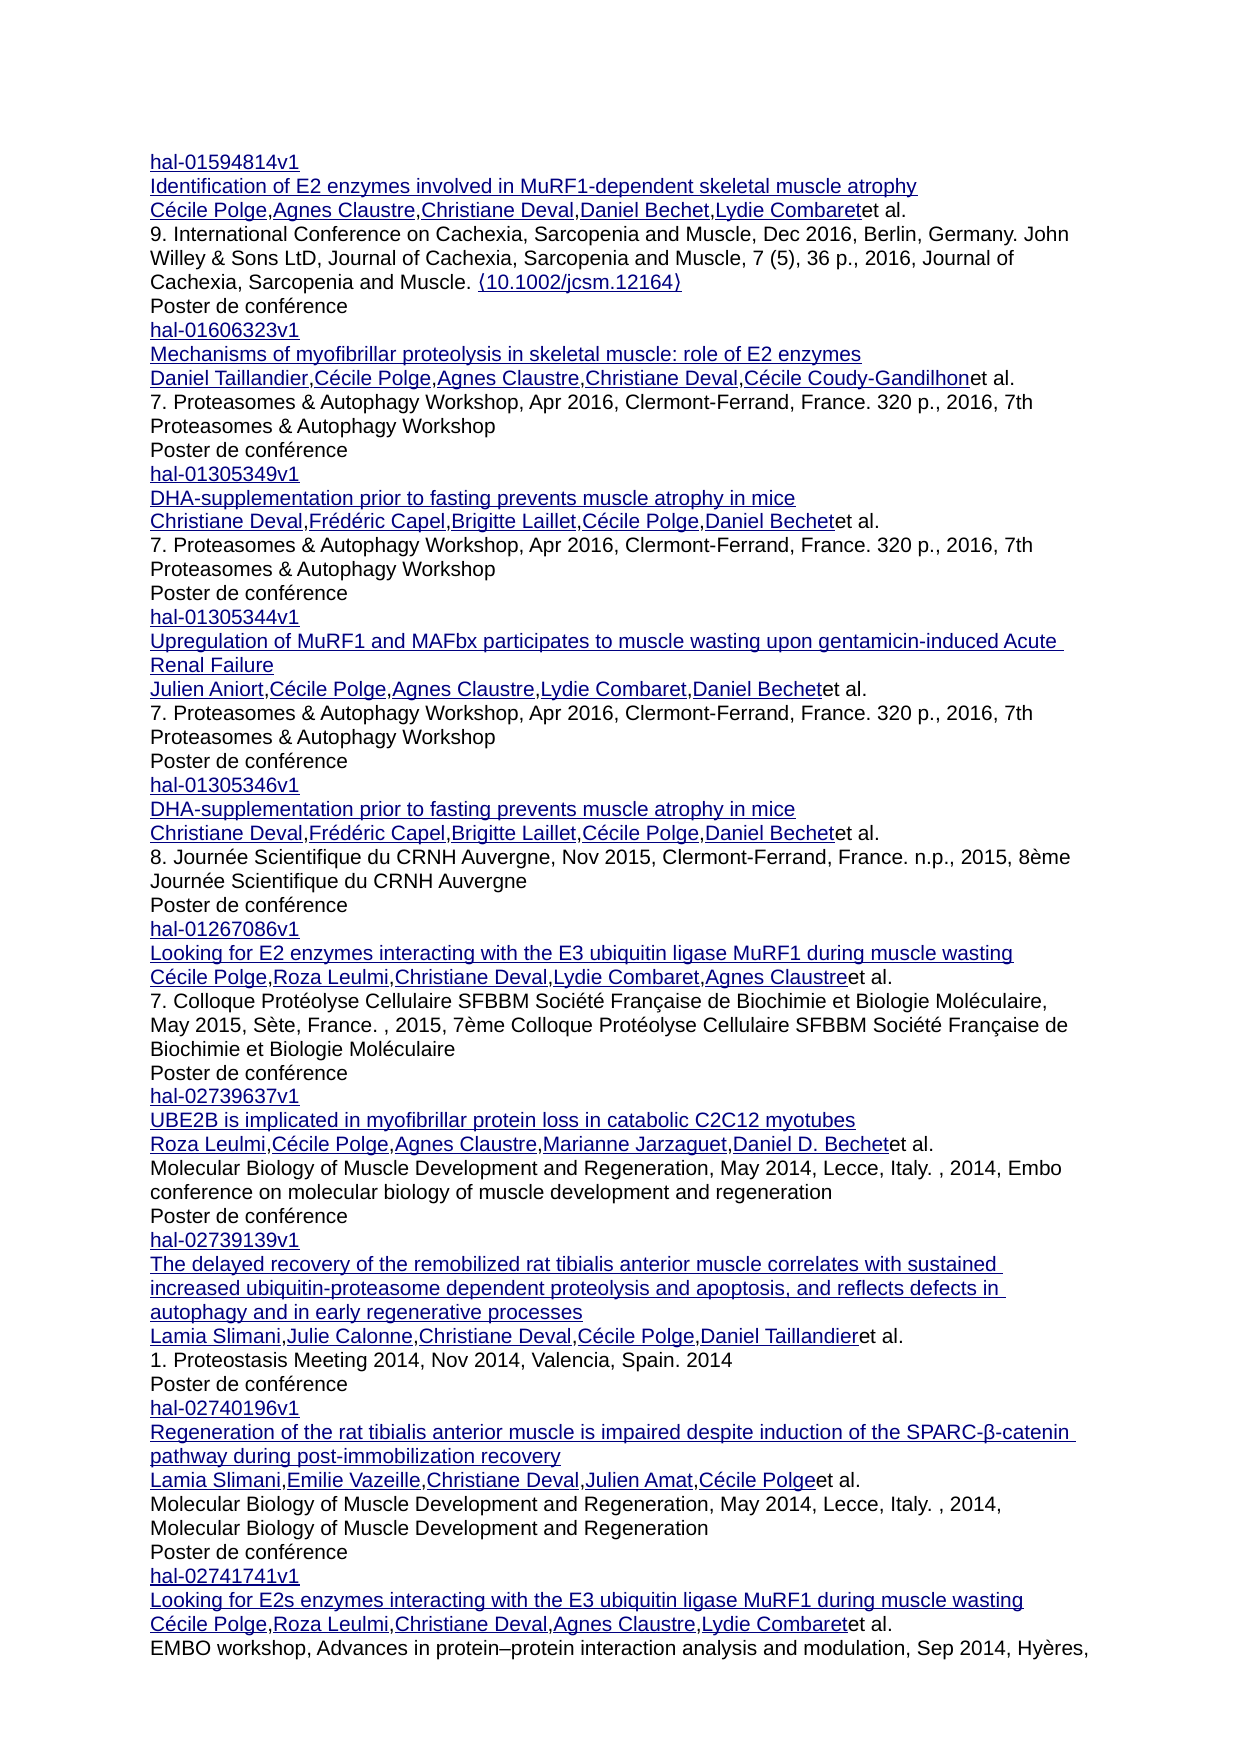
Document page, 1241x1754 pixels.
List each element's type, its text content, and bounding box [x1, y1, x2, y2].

table_cell Regeneration of the rat tibialis anterior muscle is impaired despite induction of the SPARC-β-catenin pathway during post-immobilization recovery Lamia Slimani,Emilie Vazeille,Christiane Deval,Julien Amat,Cécile Polgeet al. Molecular Biology of Muscle Development and Regeneration, May 2014, Lecce, Italy. , 2014, Molecular Biology of Muscle Development and Regeneration Poster de conférence hal-02741741v1 [150, 1420, 1090, 1587]
table_cell The delayed recovery of the remobilized rat tibialis anterior muscle correlates with sustained increased ubiquitin-proteasome dependent proteolysis and apoptosis, and reflects defects in autophagy and in early regenerative processes Lamia Slimani,Julie Calonne,Christiane Deval,Cécile Polge,Daniel Taillandieret al. 1. Proteostasis Meeting 2014, Nov 2014, Valencia, Spain. 2014 Poster de conférence hal-02740196v1 [150, 1252, 1090, 1420]
table_cell Mechanisms of myofibrillar proteolysis in skeletal muscle: role of E2 enzymes Daniel Taillandier,Cécile Polge,Agnes Claustre,Christiane Deval,Cécile Coudy-Gandilhonet al. 7. Proteasomes & Autophagy Workshop, Apr 2016, Clermont-Ferrand, France. 320 p., 2016, 7th Proteasomes & Autophagy Workshop Poster de conférence hal-01305349v1 [150, 342, 1090, 485]
table_cell Looking for E2 enzymes interacting with the E3 ubiquitin ligase MuRF1 during muscle wasting Cécile Polge,Roza Leulmi,Christiane Deval,Lydie Combaret,Agnes Claustreet al. 7. Colloque Protéolyse Cellulaire SFBBM Société Française de Biochimie et Biologie Moléculaire, May 2015, Sète, France. , 2015, 7ème Colloque Protéolyse Cellulaire SFBBM Société Française de Biochimie et Biologie Moléculaire Poster de conférence hal-02739637v1 [150, 941, 1090, 1108]
table_cell UBE2B is implicated in myofibrillar protein loss in catabolic C2C12 myotubes Roza Leulmi,Cécile Polge,Agnes Claustre,Marianne Jarzaguet,Daniel D. Bechetet al. Molecular Biology of Muscle Development and Regeneration, May 2014, Lecce, Italy. , 2014, Embo conference on molecular biology of muscle development and regeneration Poster de conférence hal-02739139v1 [150, 1108, 1090, 1252]
table_cell Identification of E2 enzymes involved in MuRF1-dependent skeletal muscle atrophy Cécile Polge,Agnes Claustre,Christiane Deval,Daniel Bechet,Lydie Combaretet al. 9. International Conference on Cachexia, Sarcopenia and Muscle, Dec 2016, Berlin, Germany. John Willey & Sons LtD, Journal of Cachexia, Sarcopenia and Muscle, 7 (5), 36 p., 2016, Journal of Cachexia, Sarcopenia and Muscle. ⟨10.1002/jcsm.12164⟩ Poster de conférence hal-01606323v1 [150, 174, 1090, 342]
table_cell hal-01594814v1 [150, 150, 1090, 174]
table_cell Looking for E2s enzymes interacting with the E3 ubiquitin ligase MuRF1 during muscle wasting Cécile Polge,Roza Leulmi,Christiane Deval,Agnes Claustre,Lydie Combaretet al. EMBO workshop, Advances in protein–protein interaction analysis and modulation, Sep 2014, Hyères, [150, 1588, 1090, 1659]
table_cell DHA-supplementation prior to fasting prevents muscle atrophy in mice Christiane Deval,Frédéric Capel,Brigitte Laillet,Cécile Polge,Daniel Bechetet al. 7. Proteasomes & Autophagy Workshop, Apr 2016, Clermont-Ferrand, France. 320 p., 2016, 7th Proteasomes & Autophagy Workshop Poster de conférence hal-01305344v1 [150, 485, 1090, 629]
table_cell DHA-supplementation prior to fasting prevents muscle atrophy in mice Christiane Deval,Frédéric Capel,Brigitte Laillet,Cécile Polge,Daniel Bechetet al. 8. Journée Scientifique du CRNH Auvergne, Nov 2015, Clermont-Ferrand, France. n.p., 2015, 8ème Journée Scientifique du CRNH Auvergne Poster de conférence hal-01267086v1 [150, 797, 1090, 941]
table_cell Upregulation of MuRF1 and MAFbx participates to muscle wasting upon gentamicin-induced Acute Renal Failure Julien Aniort,Cécile Polge,Agnes Claustre,Lydie Combaret,Daniel Bechetet al. 7. Proteasomes & Autophagy Workshop, Apr 2016, Clermont-Ferrand, France. 320 p., 2016, 7th Proteasomes & Autophagy Workshop Poster de conférence hal-01305346v1 [150, 629, 1090, 797]
